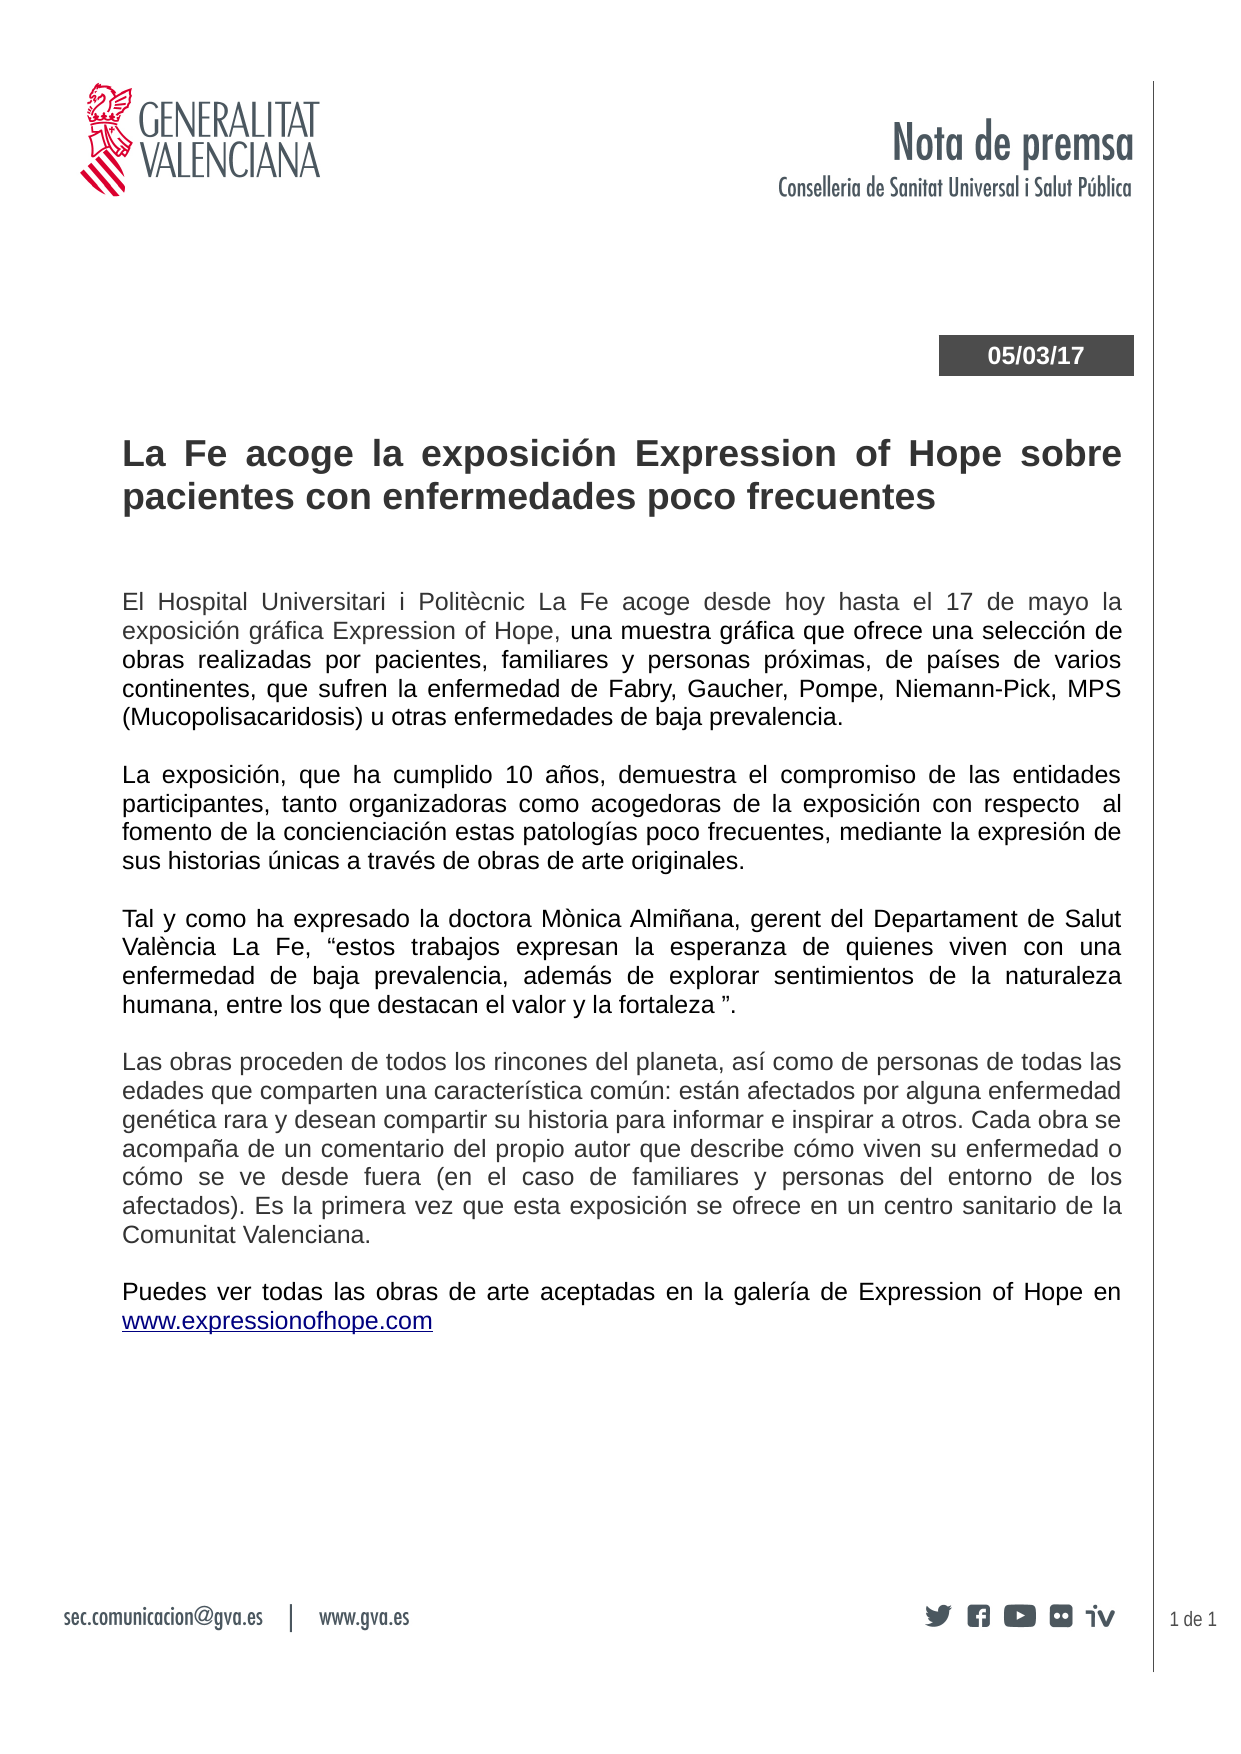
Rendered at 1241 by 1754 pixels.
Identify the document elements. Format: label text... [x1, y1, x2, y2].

picture [0, 1582, 1241, 1754]
picture [0, 0, 1241, 278]
text Puedes ver todas las obras de arte aceptadas en la galería de Expression of Hope en www.expressionofhope.com [122, 1277, 1123, 1335]
table_header [122, 335, 939, 375]
text Tal y como ha expresado la doctora Mònica Almiñana, gerent del Departament de Salut València La Fe, “estos trabajos expresan la esperanza de quienes viven con una enfermedad de baja prevalencia, además de explorar sentimientos de la naturaleza humana, entre los que destacan el valor y la fortaleza ”. [122, 903, 1123, 1018]
text El Hospital Universitari i Politècnic La Fe acoge desde hoy hasta el 17 de mayo la exposición gráfica Expression of Hope, una muestra gráfica que ofrece una selección de obras realizadas por pacientes, familiares y personas próximas, de países de varios continentes, que sufren la enfermedad de Fabry, Gaucher, Pompe, Niemann-Pick, MPS (Mucopolisacaridosis) u otras enfermedades de baja prevalencia. [122, 587, 1123, 731]
text La exposición, que ha cumplido 10 años, demuestra el compromiso de las entidades participantes, tanto organizadoras como acogedoras de la exposición con respecto al fomento de la concienciación estas patologías poco frecuentes, mediante la expresión de sus historias únicas a través de obras de arte originales. [122, 760, 1123, 875]
table_header 03/05/17 [940, 336, 1133, 375]
text Las obras proceden de todos los rincones del planeta, así como de personas de todas las edades que comparten una característica común: están afectados por alguna enfermedad genética rara y desean compartir su historia para informar e inspirar a otros. Cada obra se acompaña de un comentario del propio autor que describe cómo viven su enfermedad o cómo se ve desde fuera (en el caso de familiares y personas del entorno de los afectados). Es la primera vez que esta exposición se ofrece en un centro sanitario de la Comunitat Valenciana. [122, 1047, 1123, 1248]
text La Fe acoge la exposición Expression of Hope sobre pacientes con enfermedades poco frecuentes [122, 431, 1123, 517]
